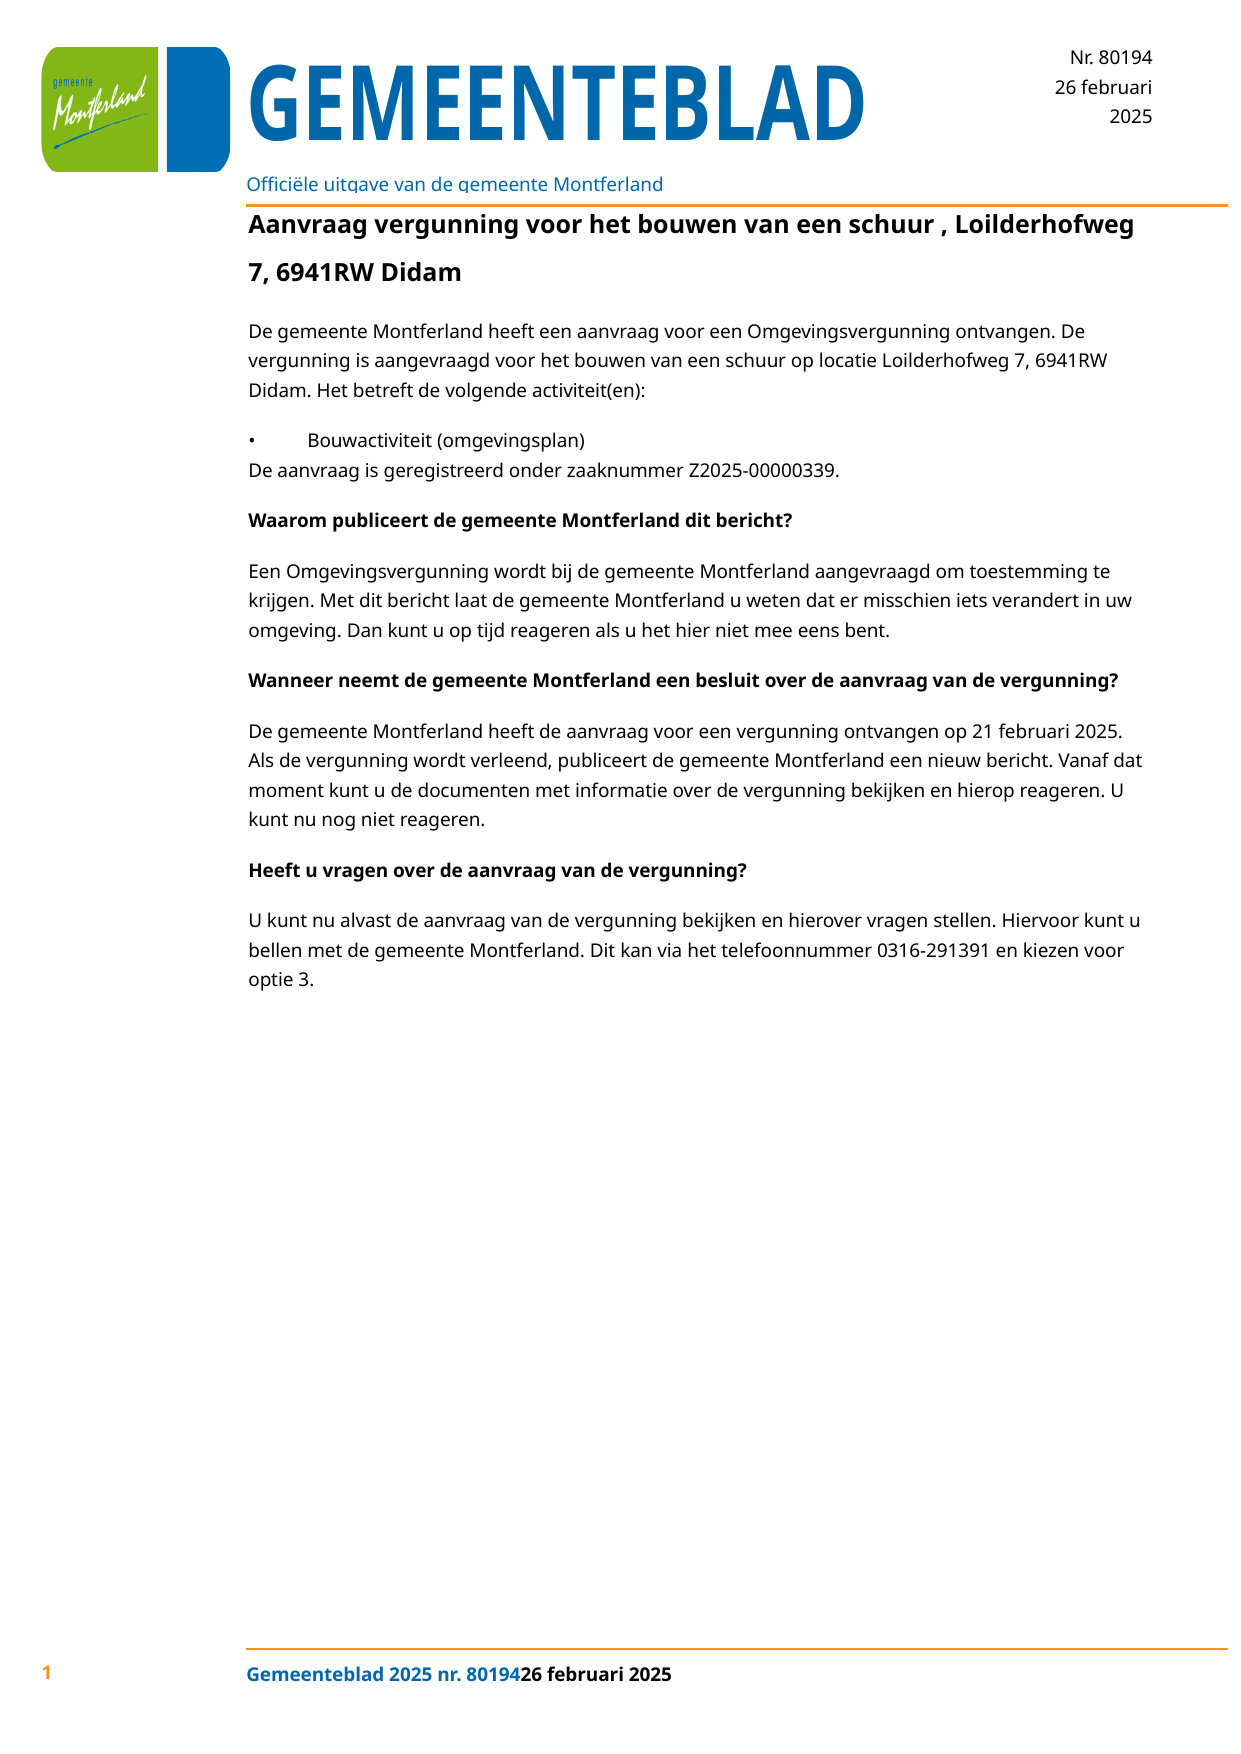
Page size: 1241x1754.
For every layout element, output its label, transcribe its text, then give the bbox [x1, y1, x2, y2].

text De gemeente Montferland heeft de aanvraag voor een vergunning ontvangen op 21 februari 2025. Als de vergunning wordt verleend, publiceert de gemeente Montferland een nieuw bericht. Vanaf dat moment kunt u de documenten met informatie over de vergunning bekijken en hierop reageren. U kunt nu nog niet reageren. [248, 718, 1152, 832]
text U kunt nu alvast de aanvraag van de vergunning bekijken en hierover vragen stellen. Hiervoor kunt u bellen met de gemeente Montferland. Dit kan via het telefoonnummer 0316-291391 en kiezen voor optie 3. [248, 907, 1152, 992]
text Wanneer neemt de gemeente Montferland een besluit over de aanvraag van de vergunning? [248, 667, 1152, 693]
text Een Omgevingsvergunning wordt bij de gemeente Montferland aangevraagd om toestemming te krijgen. Met dit bericht laat de gemeente Montferland u weten dat er misschien iets verandert in uw omgeving. Dan kunt u op tijd reageren als u het hier niet mee eens bent. [248, 558, 1152, 643]
text Heeft u vragen over de aanvraag van de vergunning? [248, 857, 1152, 883]
text Aanvraag vergunning voor het bouwen van een schuur , Loilderhofweg 7, 6941RW Didam [248, 207, 1152, 288]
text De gemeente Montferland heeft een aanvraag voor een Omgevingsvergunning ontvangen. De vergunning is aangevraagd voor het bouwen van een schuur op locatie Loilderhofweg 7, 6941RW Didam. Het betreft de volgende activiteit(en): [248, 318, 1152, 403]
list Bouwactiviteit (omgevingsplan) [248, 427, 1152, 453]
text Waarom publiceert de gemeente Montferland dit bericht? [248, 507, 1152, 533]
picture [41, 47, 231, 172]
text De aanvraag is geregistreerd onder zaaknummer Z2025-00000339. [248, 457, 1152, 483]
